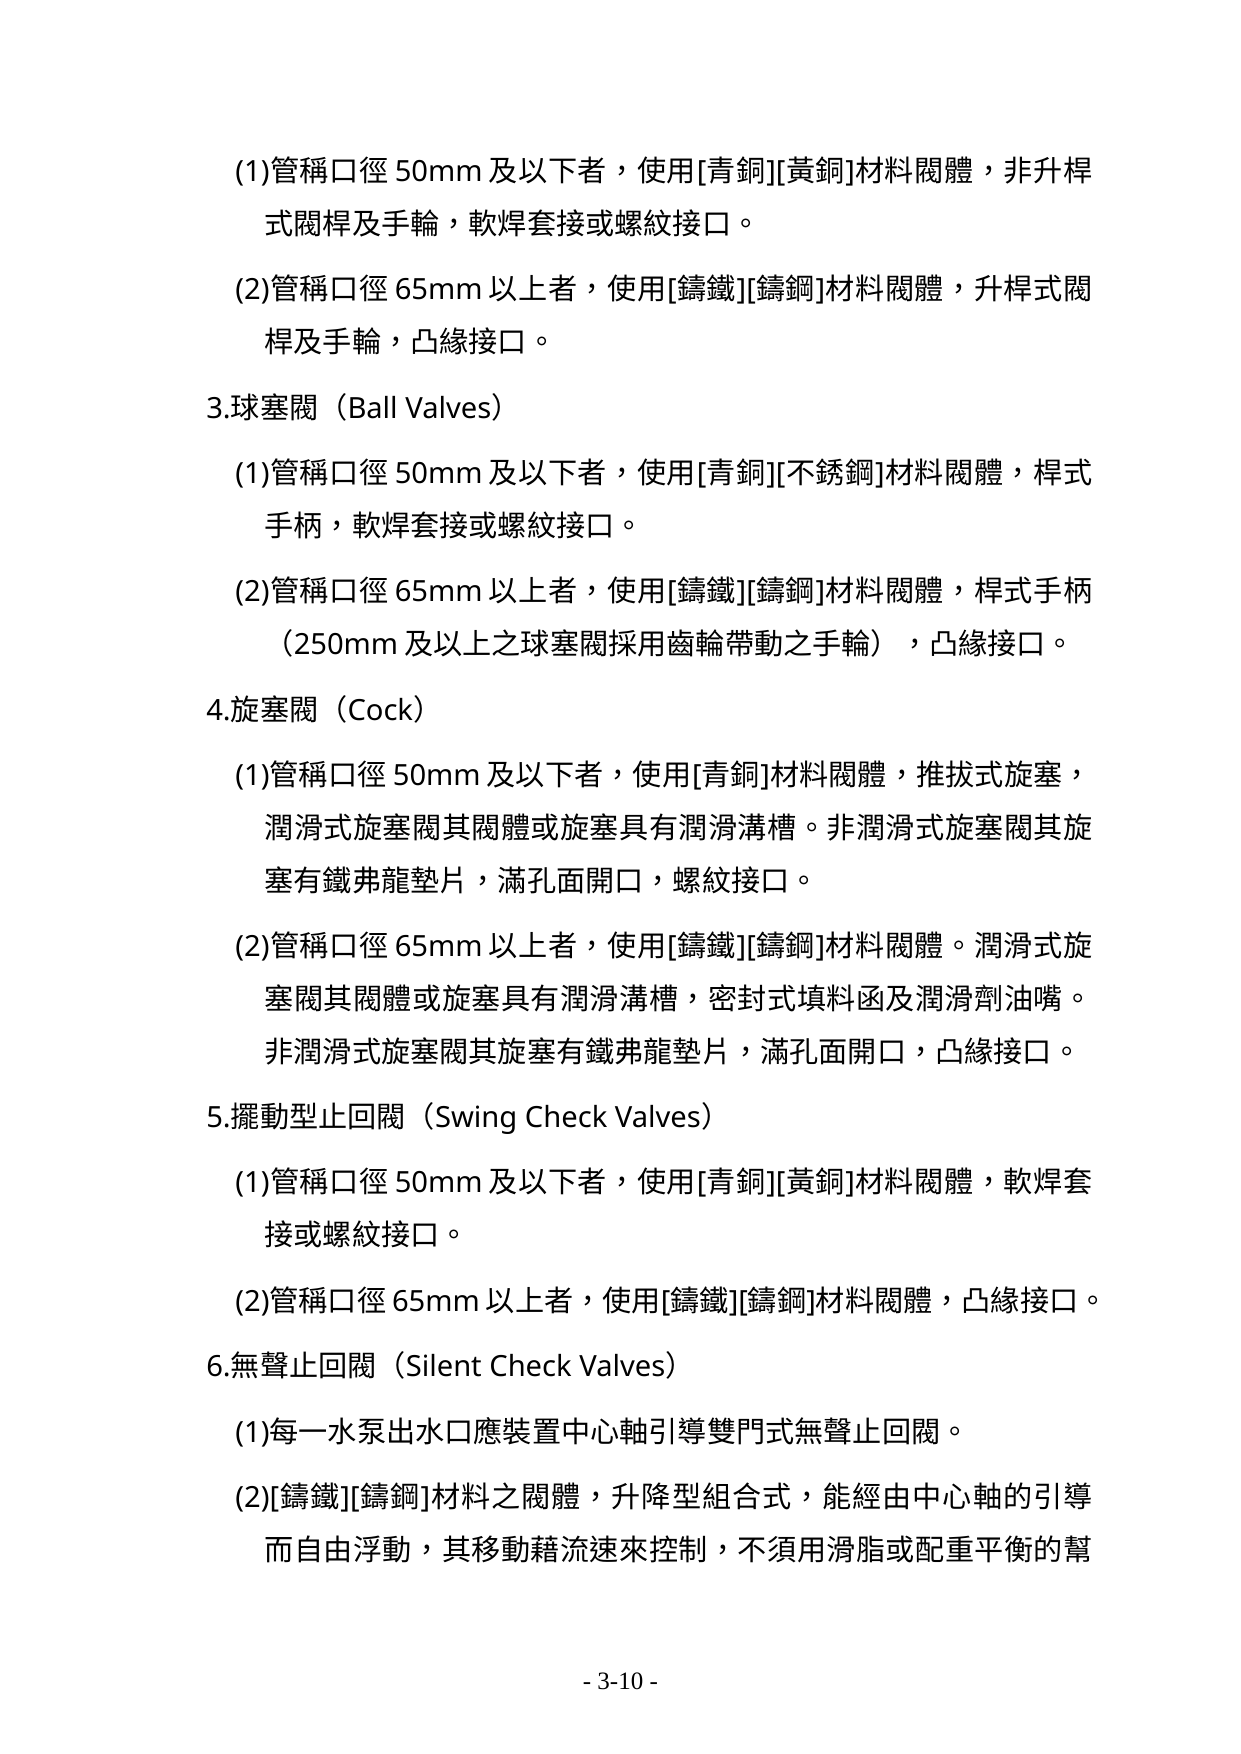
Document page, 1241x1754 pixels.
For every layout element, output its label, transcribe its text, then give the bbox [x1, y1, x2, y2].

text 6.無聲止回閥（Silent Check Valves） [206, 1343, 1092, 1385]
text (1)管稱口徑50mm及以下者，使用[青銅][黃銅]材料閥體，非升桿式閥桿及手輪，軟焊套接或螺紋接口。 [235, 148, 1092, 243]
text (2)管稱口徑65mm以上者，使用[鑄鐵][鑄鋼]材料閥體。潤滑式旋塞閥其閥體或旋塞具有潤滑溝槽，密封式填料函及潤滑劑油嘴。非潤滑式旋塞閥其旋塞有鐵弗龍墊片，滿孔面開口，凸緣接口。 [235, 923, 1092, 1071]
text (2)管稱口徑65mm以上者，使用[鑄鐵][鑄鋼]材料閥體，升桿式閥桿及手輪，凸緣接口。 [235, 266, 1092, 361]
text (2)管稱口徑65mm以上者，使用[鑄鐵][鑄鋼]材料閥體，桿式手柄（250mm及以上之球塞閥採用齒輪帶動之手輪），凸緣接口。 [235, 568, 1092, 663]
text 5.擺動型止回閥（Swing Check Valves） [206, 1094, 1092, 1136]
text (1)管稱口徑50mm及以下者，使用[青銅][不銹鋼]材料閥體，桿式手柄，軟焊套接或螺紋接口。 [235, 449, 1092, 545]
text (1)每一水泵出水口應裝置中心軸引導雙門式無聲止回閥。 [235, 1408, 1092, 1451]
text 4.旋塞閥（Cock） [206, 686, 1092, 728]
text 3.球塞閥（Ball Valves） [206, 384, 1092, 427]
text (1)管稱口徑50mm及以下者，使用[青銅]材料閥體，推拔式旋塞，潤滑式旋塞閥其閥體或旋塞具有潤滑溝槽。非潤滑式旋塞閥其旋塞有鐵弗龍墊片，滿孔面開口，螺紋接口。 [235, 752, 1092, 899]
text (1)管稱口徑50mm及以下者，使用[青銅][黃銅]材料閥體，軟焊套接或螺紋接口。 [235, 1159, 1092, 1254]
text (2)[鑄鐵][鑄鋼]材料之閥體，升降型組合式，能經由中心軸的引導而自由浮動，其移動藉流速來控制，不須用滑脂或配重平衡的幫 [235, 1473, 1092, 1569]
text (2)管稱口徑65mm以上者，使用[鑄鐵][鑄鋼]材料閥體，凸緣接口。 [235, 1277, 1092, 1320]
